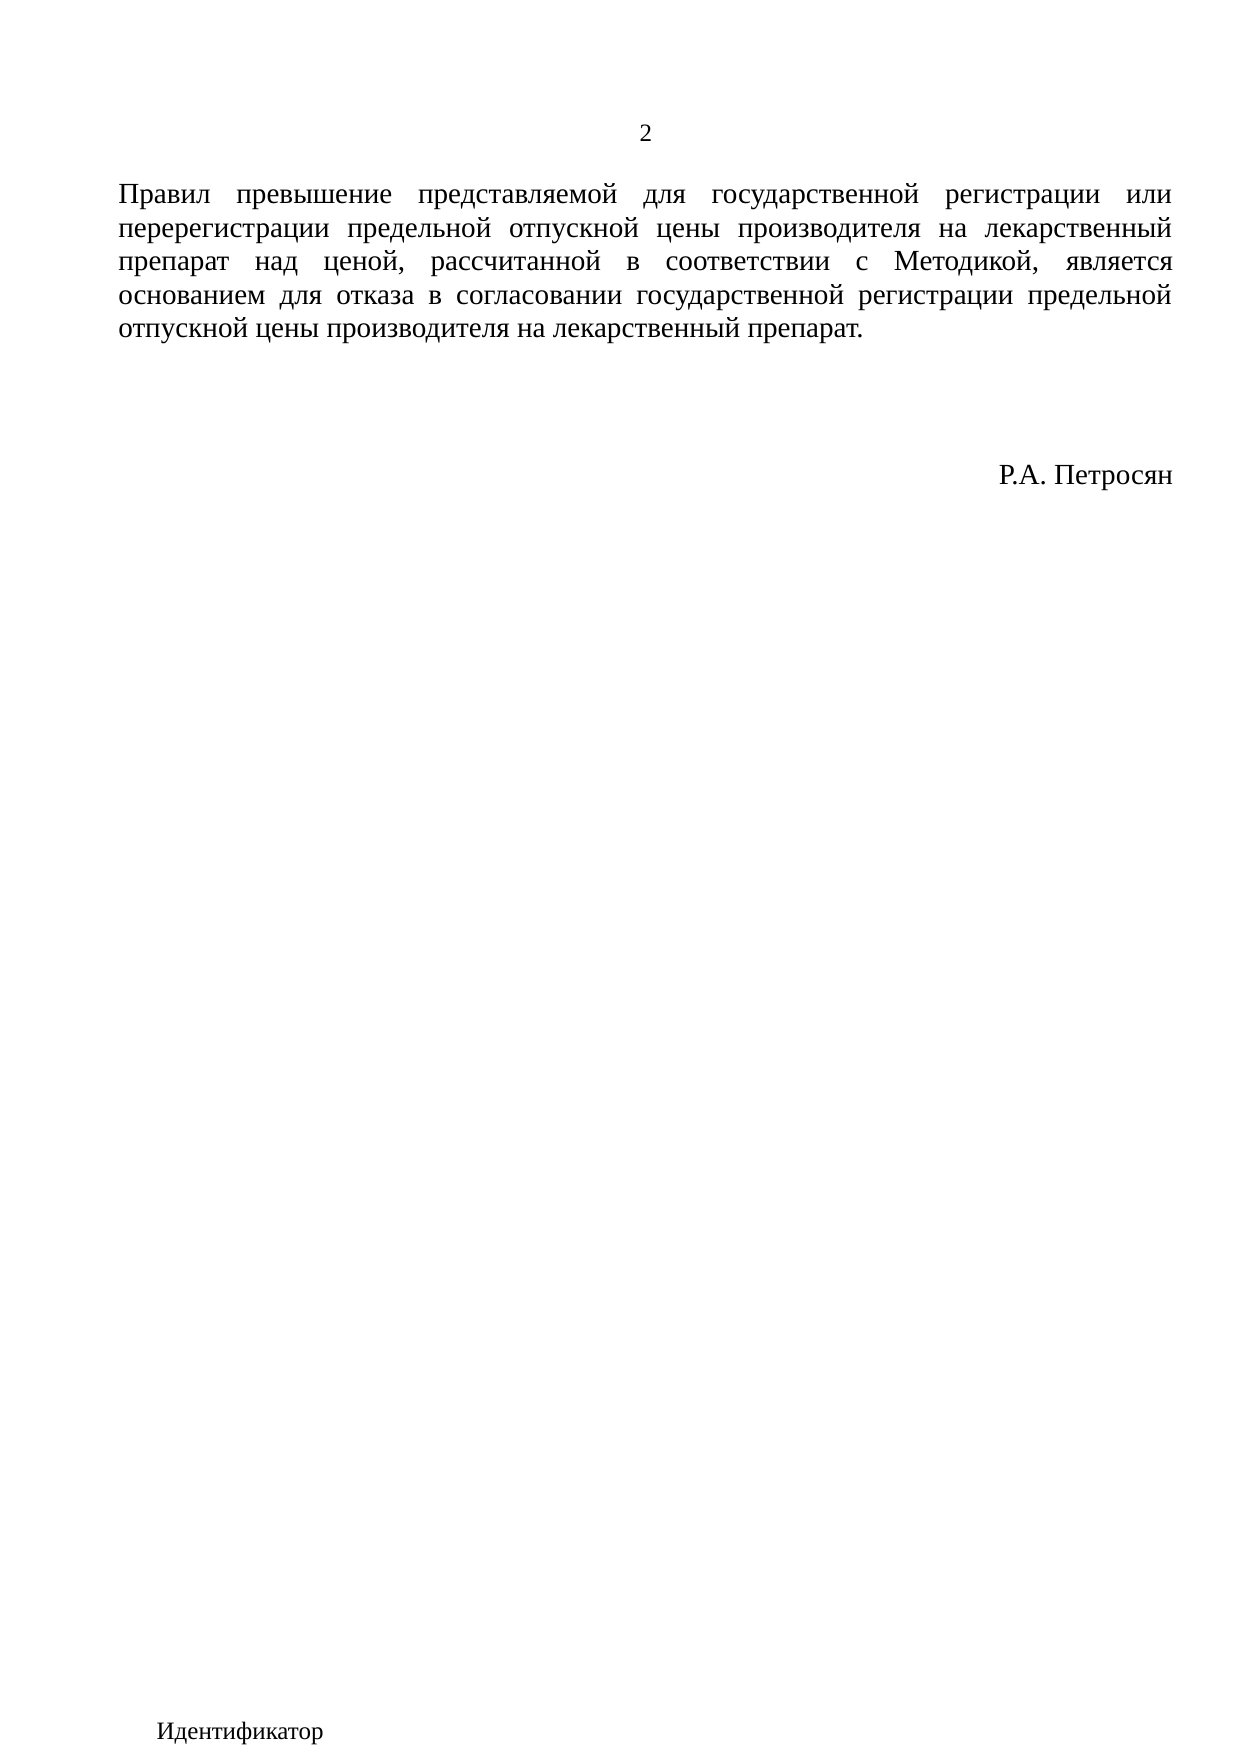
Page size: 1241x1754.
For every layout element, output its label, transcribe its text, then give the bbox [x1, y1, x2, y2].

text Р.А. Петросян [118, 457, 1173, 491]
text Правил превышение представляемой для государственной регистрации или перерегистрации предельной отпускной цены производителя на лекарственный препарат над ценой, рассчитанной в соответствии с Методикой, является основанием для отказа в согласовании государственной регистрации предельной отпускной цены производителя на лекарственный препарат. [118, 176, 1173, 344]
